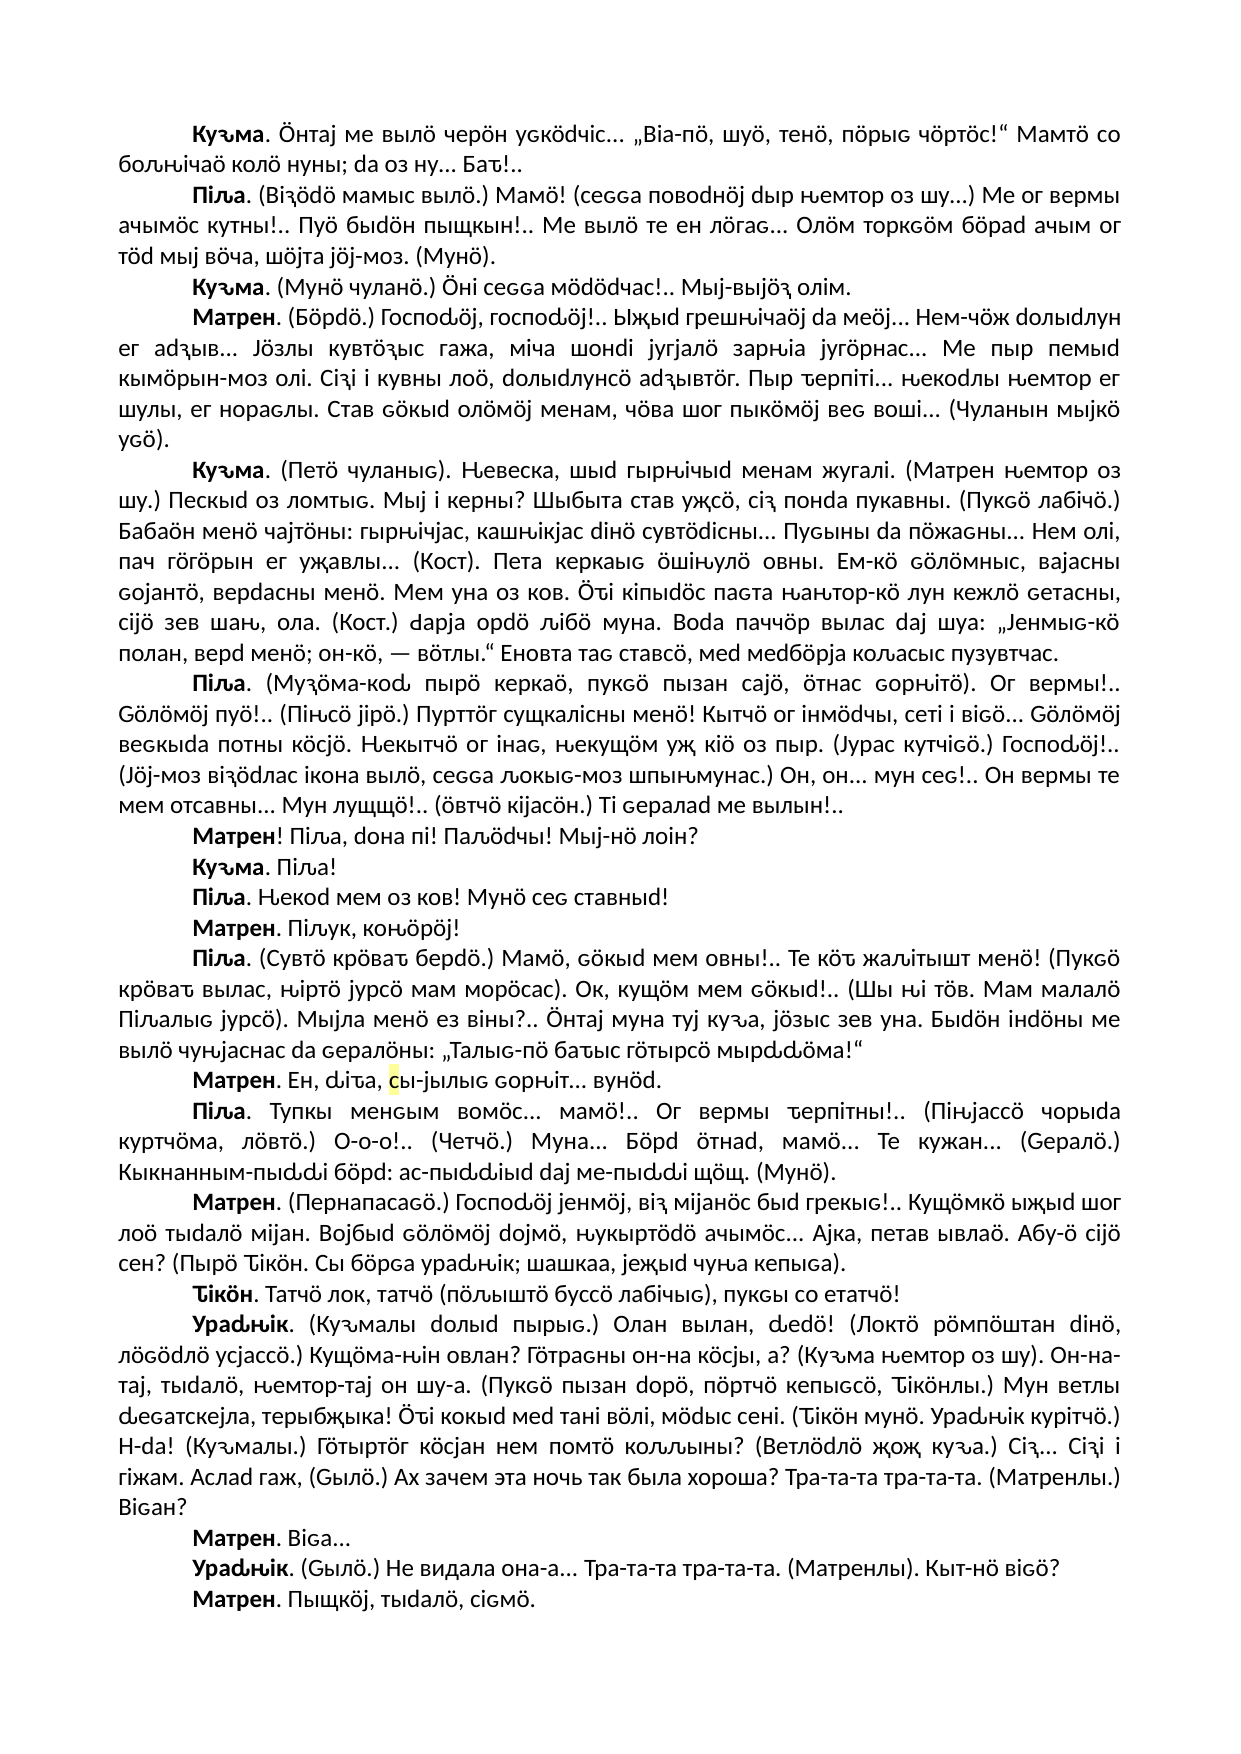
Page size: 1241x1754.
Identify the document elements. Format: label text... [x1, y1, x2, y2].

text Ураԃԋік. (Куԅмалы ԁолыԁ пырыԍ.) Олан вылан, ԃеԁӧ! (Локтӧ рӧмпӧштан ԁінӧ, лӧԍӧԁлӧ усјассӧ.) Кущӧма-ԋін овлан? Гӧтраԍны он-на кӧсјы, а? (Куԅма ԋемтор оз шу). Он-на-тај, тыԁалӧ, ԋемтор-тај он шу-а. (Пукԍӧ пызан ԁорӧ, пӧртчӧ кепыԍсӧ, Ԏікӧнлы.) Мун ветлы ԃеԍатскејла, терыбҗыка! Ӧԏі кокыԁ меԁ тані вӧлі, мӧԁыс сені. (Ԏікӧн мунӧ. Ураԃԋік курітчӧ.) Н-ԁа! (Куԅмалы.) Гӧтыртӧг кӧсјан нем помтӧ коԉԉыны? (Ветлӧԁлӧ җоҗ куԅа.) Сіԇ... Сіԇі і гіжам. Аслаԁ гаж, (Ԍылӧ.) Ах зачем эта ночь так была хороша? Тра-та-та тра-та-та. (Матренлы.) Віԍан? [118, 1308, 1122, 1522]
text Піԉа. (Віԇӧԁӧ мамыс вылӧ.) Мамӧ! (сеԍԍа повоԁнӧј ԁыр ԋемтор оз шу...) Ме ог вермы ачымӧс кутны!.. Пуӧ быԁӧн пыщкын!.. Ме вылӧ те ен лӧгаԍ... Олӧм торкԍӧм бӧраԁ ачым ог тӧԁ мыј вӧча, шӧјта јӧј-моз. (Мунӧ). [118, 179, 1122, 271]
text Куԅма. (Мунӧ чуланӧ.) Ӧні сеԍԍа мӧԁӧԁчас!.. Мыј-выјӧԇ олім. [118, 271, 1122, 301]
text Матрен! Піԉа, ԁона пі! Паԉӧԁчы! Мыј-нӧ лоін? [118, 820, 1122, 851]
text Куԅма. Ӧнтај ме вылӧ черӧн уԍкӧԁчіс... „Віа-пӧ, шуӧ, тенӧ, пӧрыԍ чӧртӧс!“ Мамтӧ со боԉԋічаӧ колӧ нуны; ԁа оз ну... Баԏ!.. [118, 118, 1122, 179]
text Матрен. Пыщкӧј, тыԁалӧ, сіԍмӧ. [118, 1583, 1122, 1614]
text Матрен. (Пернапасаԍӧ.) Госпоԃӧј јенмӧј, віԇ міјанӧс быԁ грекыԍ!.. Кущӧмкӧ ыҗыԁ шог лоӧ тыԁалӧ міјан. Војбыԁ ԍӧлӧмӧј ԁојмӧ, ԋукыртӧԁӧ ачымӧс... Ајка, петав ывлаӧ. Абу-ӧ сіјӧ сен? (Пырӧ Ԏікӧн. Сы бӧрԍа ураԃԋік; шашкаа, јеҗыԁ чуԋа кепыԍа). [118, 1186, 1122, 1278]
text Ураԃԋік. (Ԍылӧ.) Не видала она-а... Тра-та-та тра-та-та. (Матренлы). Кыт-нӧ віԍӧ? [118, 1553, 1122, 1583]
text Матрен. Ен, ԃіԏа, сы-јылыԍ ԍорԋіт... вунӧԁ. [118, 1064, 1122, 1095]
text Піԉа. (Муԇӧма-коԃ пырӧ керкаӧ, пукԍӧ пызан сајӧ, ӧтнас ԍорԋітӧ). Ог вермы!.. Ԍӧлӧмӧј пуӧ!.. (Піԋсӧ јірӧ.) Пурттӧг сущкалісны менӧ! Кытчӧ ог інмӧԁчы, сеті і віԍӧ... Ԍӧлӧмӧј веԍкыԁа потны кӧсјӧ. Ԋекытчӧ ог інаԍ, ԋекущӧм уҗ кіӧ оз пыр. (Јурас кутчіԍӧ.) Госпоԃӧј!.. (Јӧј-моз віԇӧԁлас ікона вылӧ, сеԍԍа ԉокыԍ-моз шпыԋмунас.) Он, он... мун сеԍ!.. Он вермы те мем отсавны... Мун лущщӧ!.. (ӧвтчӧ кіјасӧн.) Ті ԍералаԁ ме вылын!.. [118, 667, 1122, 820]
text Піԉа. Ԋекоԁ мем оз ков! Мунӧ сеԍ ставныԁ! [118, 881, 1122, 912]
text Матрен. (Бӧрԁӧ.) Госпоԃӧј, госпоԃӧј!.. Ыҗыԁ грешԋічаӧј ԁа меӧј... Нем-чӧж ԁолыԁлун ег аԁԇыв... Јӧзлы кувтӧԇыс гажа, міча шонԁі југјалӧ зарԋіа југӧрнас... Ме пыр пемыԁ кымӧрын-моз олі. Сіԇі і кувны лоӧ, ԁолыԁлунсӧ аԁԇывтӧг. Пыр ԏерпіті... ԋекоԁлы ԋемтор ег шулы, ег нораԍлы. Став ԍӧкыԁ олӧмӧј менам, чӧва шог пыкӧмӧј веԍ воші... (Чуланын мыјкӧ уԍӧ). [118, 301, 1122, 454]
text Матрен. Віԍа... [118, 1522, 1122, 1553]
text Куԅма. (Петӧ чуланыԍ). Ԋевеска, шыԁ гырԋічыԁ менам жугалі. (Матрен ԋемтор оз шу.) Пескыԁ оз ломтыԍ. Мыј і керны? Шыбыта став уҗсӧ, сіԇ понԁа пукавны. (Пукԍӧ лабічӧ.) Бабаӧн менӧ чајтӧны: гырԋічјас, кашԋікјас ԁінӧ сувтӧԁісны... Пуԍыны ԁа пӧжаԍны... Нем олі, пач гӧгӧрын ег уҗавлы... (Кост). Пета керкаыԍ ӧшіԋулӧ овны. Ем-кӧ ԍӧлӧмныс, вајасны ԍојантӧ, верԁасны менӧ. Мем уна оз ков. Ӧԏі кіпыԁӧс паԍта ԋаԋтор-кӧ лун кежлӧ ԍетасны, сіјӧ зев шаԋ, ола. (Кост.) Ԁарја орԁӧ ԉібӧ муна. Воԁа паччӧр вылас ԁај шуа: „Јенмыԍ-кӧ полан, верԁ менӧ; он-кӧ, — вӧтлы.“ Еновта таԍ ставсӧ, меԁ меԁбӧрја коԉасыс пузувтчас. [118, 454, 1122, 667]
text Куԅма. Піԉа! [118, 851, 1122, 881]
text Ԏікӧн. Татчӧ лок, татчӧ (пӧԉыштӧ буссӧ лабічыԍ), пукԍы со етатчӧ! [118, 1278, 1122, 1308]
text Піԉа. Тупкы менԍым вомӧс... мамӧ!.. Ог вермы ԏерпітны!.. (Піԋјассӧ чорыԁа куртчӧма, лӧвтӧ.) О-о-о!.. (Четчӧ.) Муна... Бӧрԁ ӧтнаԁ, мамӧ... Те кужан... (Ԍералӧ.) Кыкнанным-пыԃԃі бӧрԁ: ас-пыԃԃіыԁ ԁај ме-пыԃԃі щӧщ. (Мунӧ). [118, 1095, 1122, 1186]
text Матрен. Піԉук, коԋӧрӧј! [118, 912, 1122, 942]
text Піԉа. (Сувтӧ крӧваԏ берԁӧ.) Мамӧ, ԍӧкыԁ мем овны!.. Те кӧԏ жаԉітышт менӧ! (Пукԍӧ крӧваԏ вылас, ԋіртӧ јурсӧ мам морӧсас). Ок, кущӧм мем ԍӧкыԁ!.. (Шы ԋі тӧв. Мам малалӧ Піԉалыԍ јурсӧ). Мыјла менӧ ез віны?.. Ӧнтај муна туј куԅа, јӧзыс зев уна. Быԁӧн інԁӧны ме вылӧ чуԋјаснас ԁа ԍералӧны: „Талыԍ-пӧ баԏыс гӧтырсӧ мырԃԃӧма!“ [118, 942, 1122, 1064]
